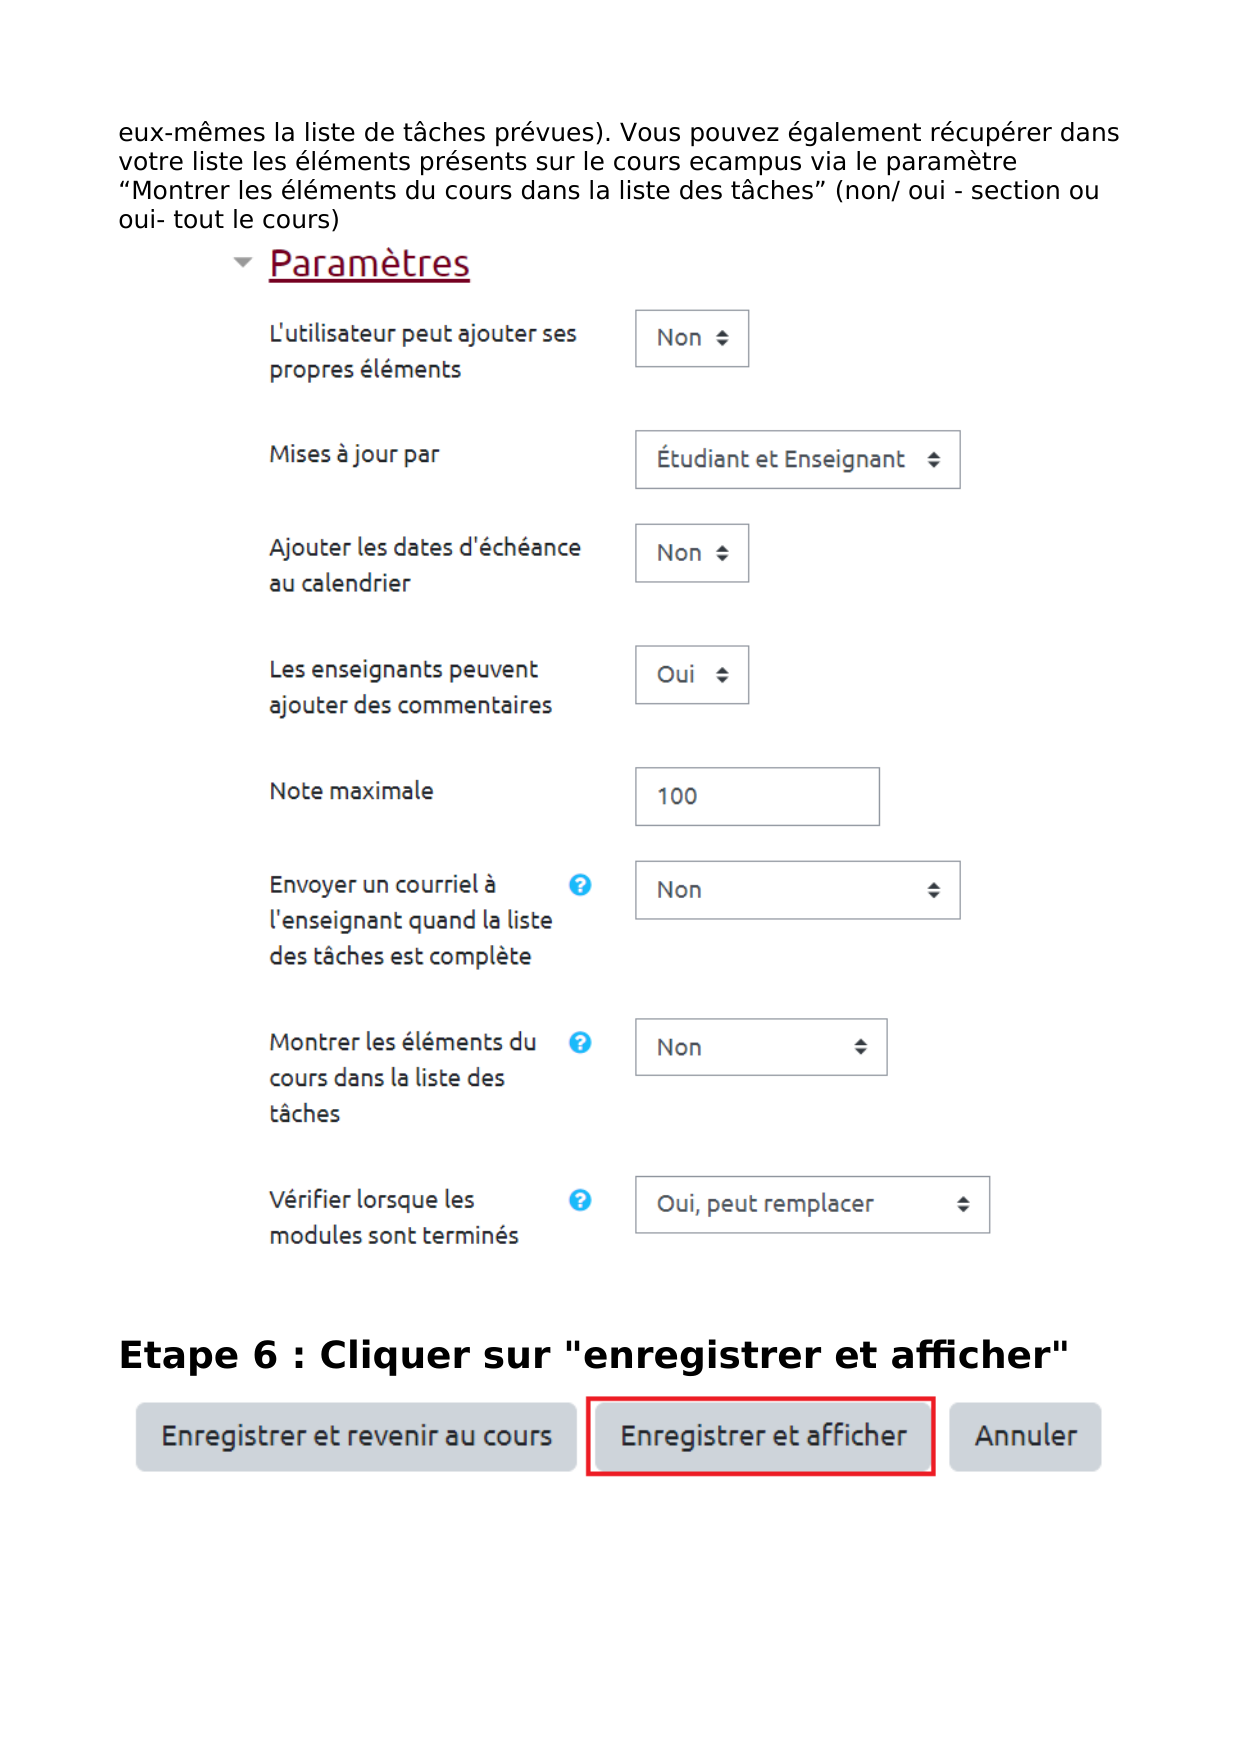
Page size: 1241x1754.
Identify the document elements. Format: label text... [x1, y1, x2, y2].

picture [229, 247, 1011, 1267]
picture [118, 1389, 1123, 1481]
subtitle Etape 6 : Cliquer sur "enregistrer et afficher" [118, 1333, 1122, 1377]
text eux-mêmes la liste de tâches prévues). Vous pouvez également récupérer dans votre liste les éléments présents sur le cours ecampus via le paramètre “Montrer les éléments du cours dans la liste des tâches” (non/ oui - section ou oui- tout le cours) [118, 118, 1122, 235]
